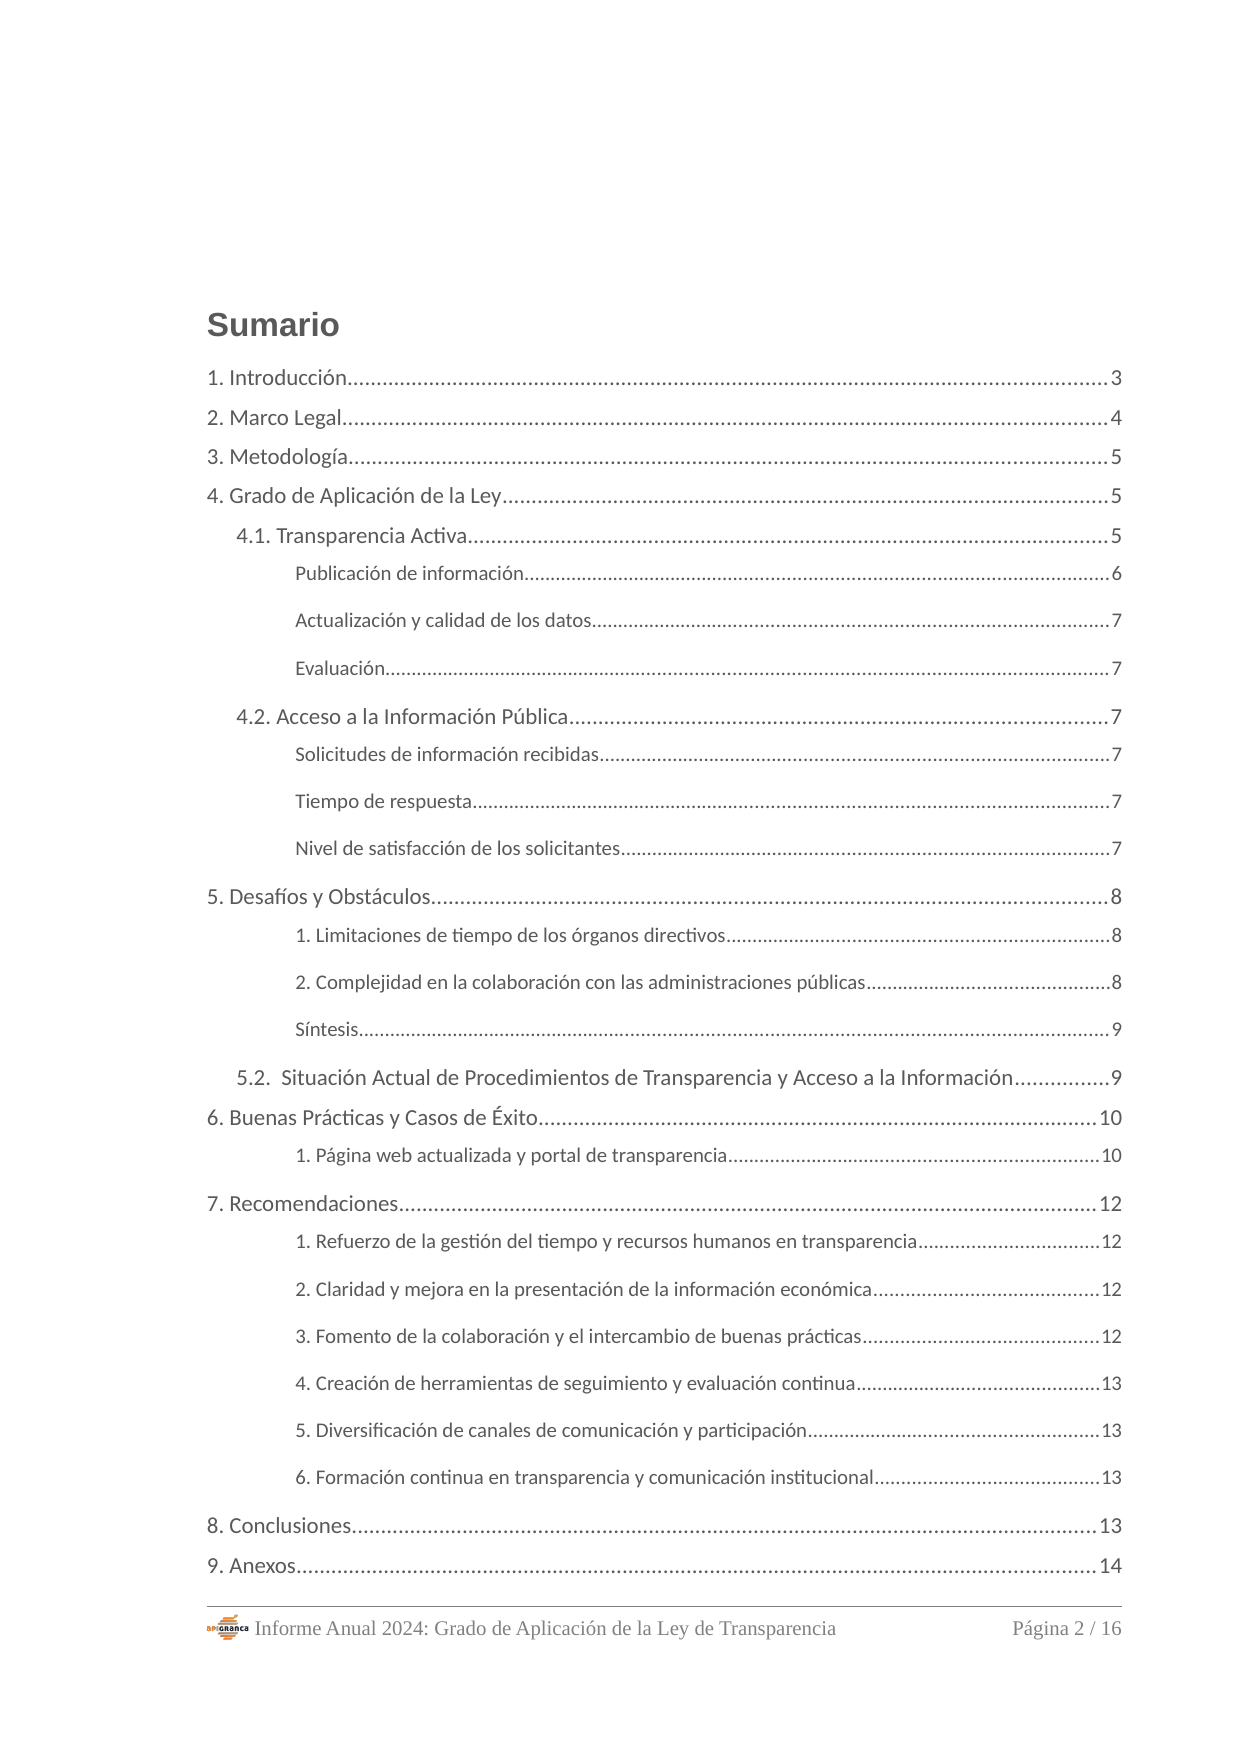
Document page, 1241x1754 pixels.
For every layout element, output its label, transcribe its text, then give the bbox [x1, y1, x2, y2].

text 4. Creación de herramientas de seguimiento y evaluación continua 13 [295, 1370, 1122, 1395]
text Nivel de satisfacción de los solicitantes 7 [295, 835, 1122, 861]
text Evaluación 7 [295, 655, 1122, 680]
text 4. Grado de Aplicación de la Ley 5 [207, 482, 1122, 509]
text 2. Marco Legal 4 [207, 403, 1122, 431]
text 1. Refuerzo de la gestión del tiempo y recursos humanos en transparencia 12 [295, 1229, 1122, 1254]
text 1. Limitaciones de tiempo de los órganos directivos 8 [295, 922, 1122, 947]
text 6. Buenas Prácticas y Casos de Éxito 10 [207, 1103, 1122, 1131]
text 8. Conclusiones 13 [207, 1511, 1122, 1539]
text 3. Fomento de la colaboración y el intercambio de buenas prácticas 12 [295, 1323, 1122, 1348]
text Solicitudes de información recibidas 7 [295, 741, 1122, 767]
text 6. Formación continua en transparencia y comunicación institucional 13 [295, 1464, 1122, 1489]
text 4.1. Transparencia Activa 5 [236, 521, 1122, 549]
text 3. Metodología 5 [207, 442, 1122, 470]
text 5. Desafíos y Obstáculos 8 [207, 882, 1122, 911]
text 9. Anexos 14 [207, 1551, 1122, 1579]
text 5. Diversificación de canales de comunicación y participación 13 [295, 1417, 1122, 1442]
text Actualización y calidad de los datos 7 [295, 608, 1122, 633]
picture [206, 1614, 249, 1640]
text 5.2. Situación Actual de Procedimientos de Transparencia y Acceso a la Información 9 [236, 1063, 1122, 1091]
text 2. Claridad y mejora en la presentación de la información económica 12 [295, 1276, 1122, 1301]
text Tiempo de respuesta 7 [295, 788, 1122, 814]
text Síntesis 9 [295, 1016, 1122, 1042]
text Publicación de información 6 [295, 561, 1122, 586]
text 4.2. Acceso a la Información Pública 7 [236, 702, 1122, 730]
text 2. Complejidad en la colaboración con las administraciones públicas 8 [295, 969, 1122, 994]
subtitle Sumario [207, 304, 1122, 343]
text 1. Introducción 3 [207, 363, 1122, 391]
text 7. Recomendaciones 12 [207, 1189, 1122, 1217]
text 1. Página web actualizada y portal de transparencia 10 [295, 1142, 1122, 1168]
